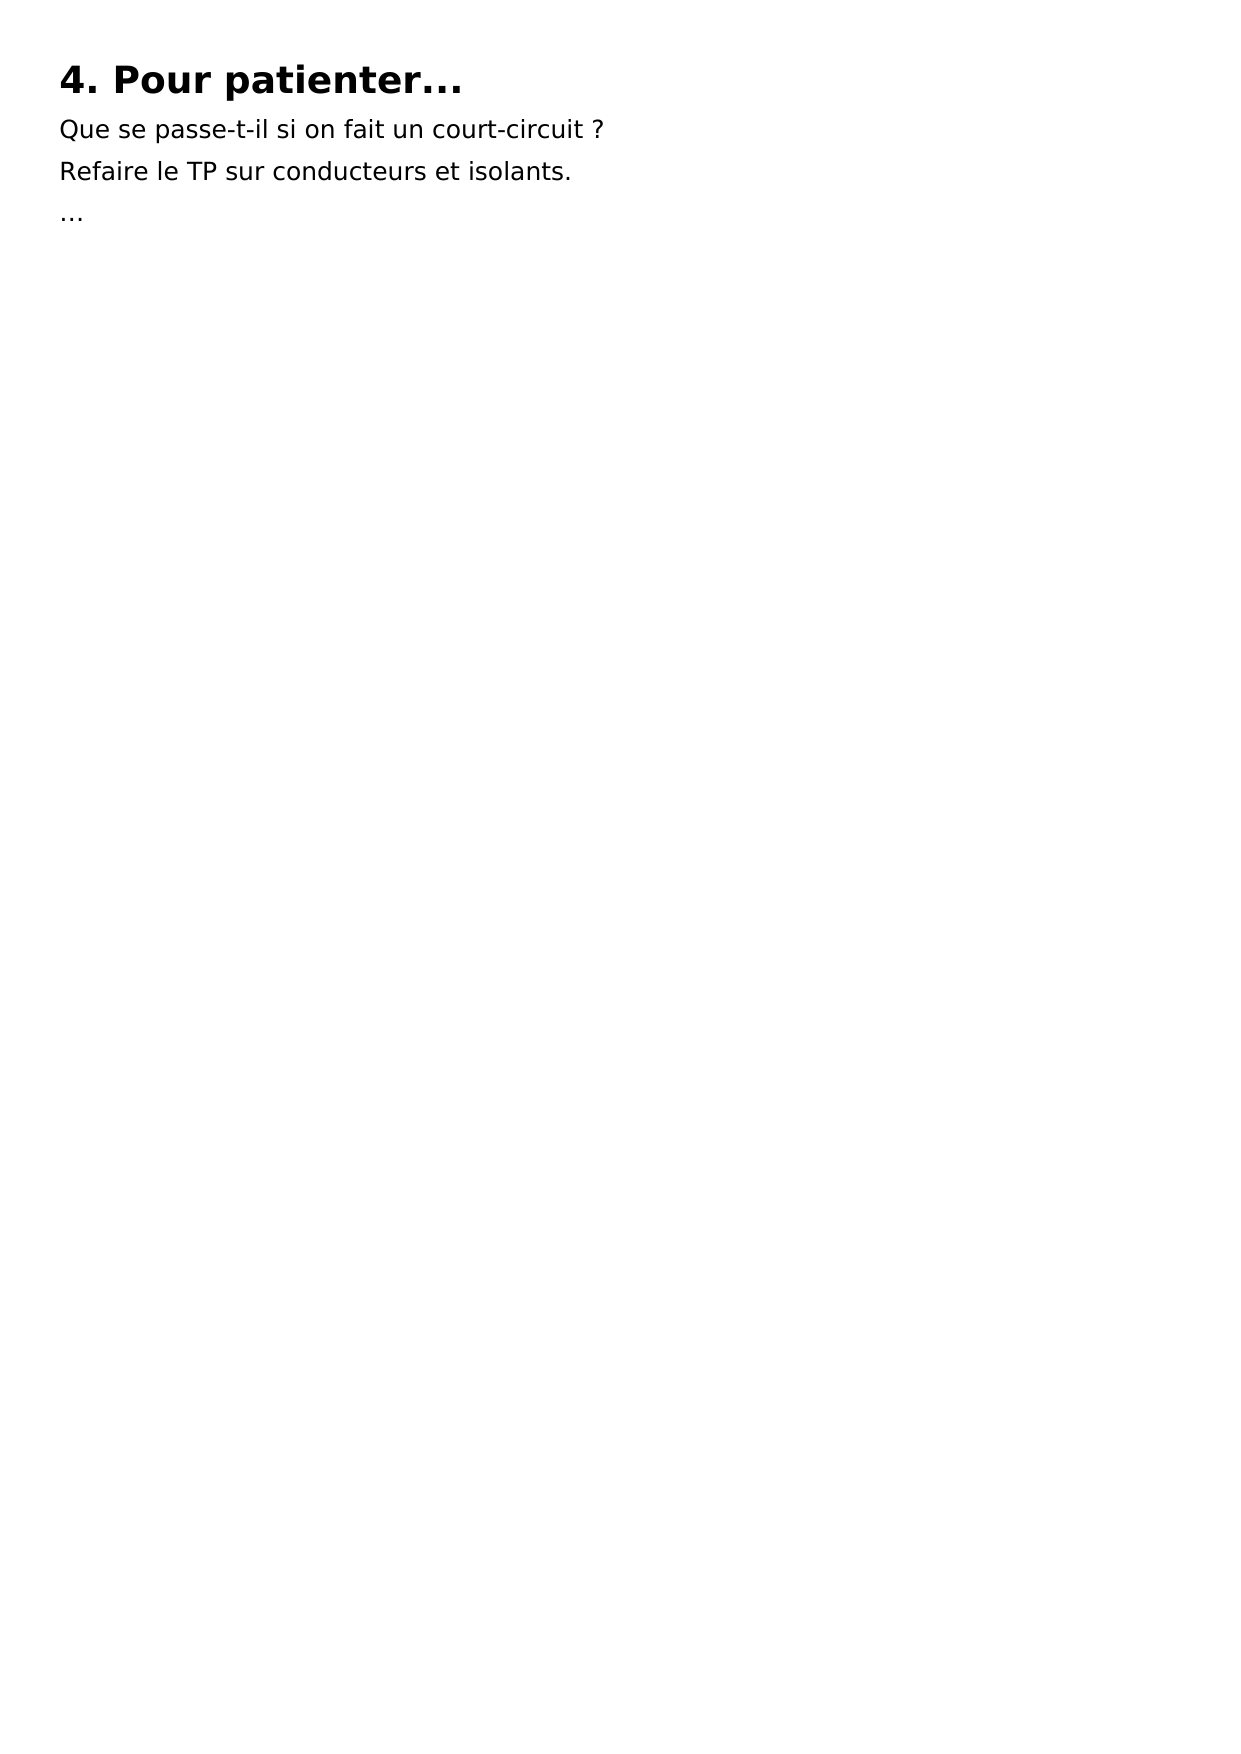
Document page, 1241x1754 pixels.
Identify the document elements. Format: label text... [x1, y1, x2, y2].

text Que se passe-t-il si on fait un court-circuit ? [59, 115, 1181, 144]
text Refaire le TP sur conducteurs et isolants. [59, 157, 1181, 186]
subtitle 4. Pour patienter... [59, 59, 1181, 103]
text … [59, 198, 1181, 228]
